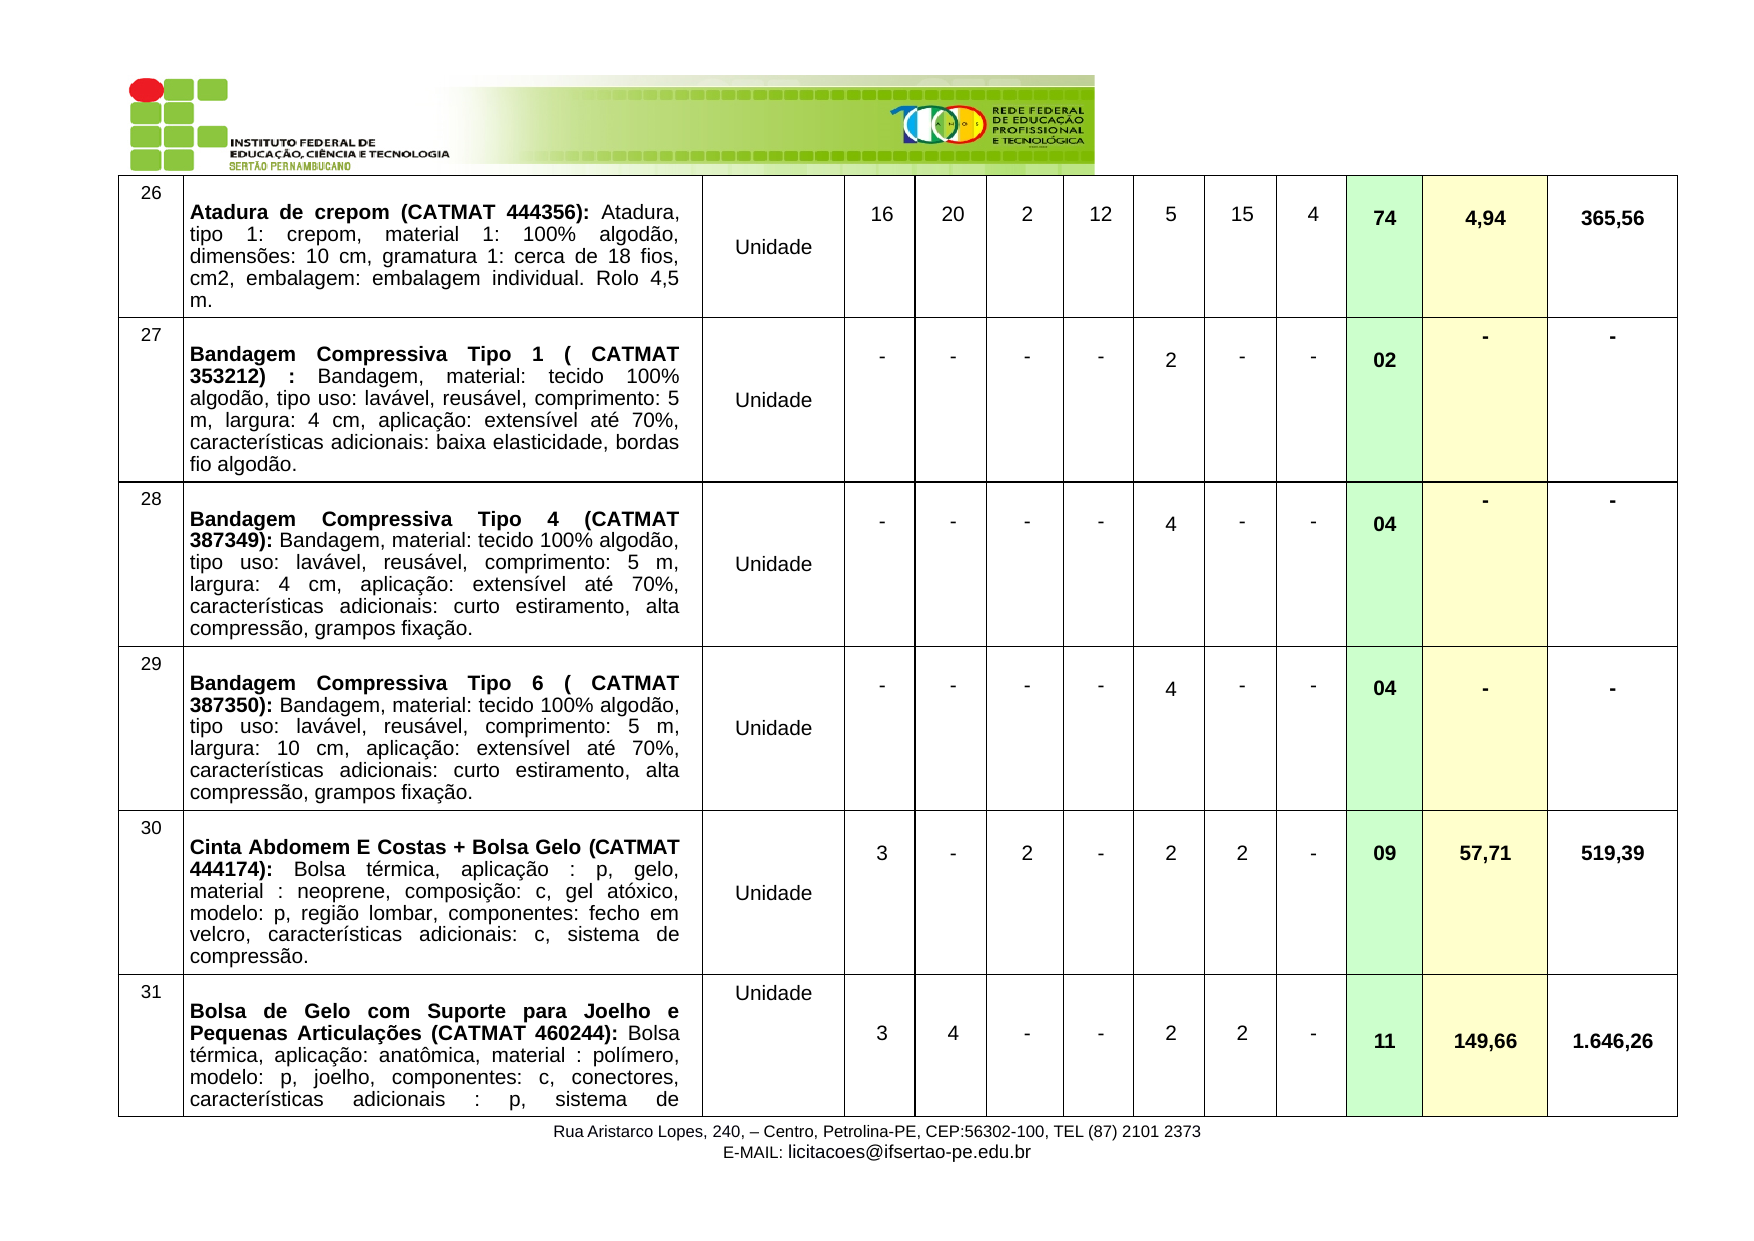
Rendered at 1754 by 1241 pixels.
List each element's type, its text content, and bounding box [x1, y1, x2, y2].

table_cell - [1064, 811, 1133, 974]
table_cell 4 [1134, 483, 1204, 646]
table_cell 1.646,26 [1548, 975, 1677, 1116]
table_cell 12 [1064, 176, 1133, 317]
table_cell Unidade [703, 176, 844, 317]
table_cell 04 [1347, 647, 1422, 810]
table_cell - [916, 483, 986, 646]
table_cell 26 [119, 176, 183, 317]
table_cell 3 [845, 975, 914, 1116]
table_cell 29 [119, 647, 183, 810]
table_cell - [845, 483, 914, 646]
table_cell Bandagem Compressiva Tipo 4 (CATMAT 387349): Bandagem, material: tecido 100% algodão, tipo uso: lavável, reusável, comprimento: 5 m, largura: 4 cm, aplicação: extensível até 70%, características adicionais: curto estiramento, alta compressão, grampos fixação. [184, 483, 702, 646]
table_cell 15 [1205, 176, 1276, 317]
table_cell - [1064, 647, 1133, 810]
table_cell 74 [1347, 176, 1422, 317]
table_cell 31 [119, 975, 183, 1116]
table_cell - [1548, 647, 1677, 810]
table_cell - [987, 975, 1063, 1116]
table_cell Bolsa de Gelo com Suporte para Joelho e Pequenas Articulações (CATMAT 460244): Bolsa térmica, aplicação: anatômica, material : polímero, modelo: p, joelho, componentes: c, conectores, características adicionais : p, sistema de [184, 975, 702, 1116]
table_cell 519,39 [1548, 811, 1677, 974]
table_cell 2 [1205, 975, 1276, 1116]
table_cell Atadura de crepom (CATMAT 444356): Atadura, tipo 1: crepom, material 1: 100% algodão, dimensões: 10 cm, gramatura 1: cerca de 18 fios, cm2, embalagem: embalagem individual. Rolo 4,5 m. [184, 176, 702, 317]
table_cell 2 [1134, 318, 1204, 481]
table_cell - [916, 318, 986, 481]
table_cell 57,71 [1423, 811, 1547, 974]
table_cell 3 [845, 811, 914, 974]
table_cell - [1423, 318, 1547, 481]
table_cell 2 [1205, 811, 1276, 974]
table_cell 09 [1347, 811, 1422, 974]
table_cell - [916, 647, 986, 810]
table_cell - [987, 483, 1063, 646]
table_cell Unidade [703, 318, 844, 481]
table_cell 2 [987, 811, 1063, 974]
table_cell - [1423, 647, 1547, 810]
table_cell - [1205, 647, 1276, 810]
table_cell - [1277, 811, 1346, 974]
table_cell Unidade [703, 975, 844, 1116]
table_cell 04 [1347, 483, 1422, 646]
table_cell Unidade [703, 483, 844, 646]
table_cell 02 [1347, 318, 1422, 481]
table_cell 2 [1134, 811, 1204, 974]
table_cell 20 [916, 176, 986, 317]
table_cell - [845, 318, 914, 481]
table_cell - [1064, 318, 1133, 481]
table_cell 4 [916, 975, 986, 1116]
table_cell Cinta Abdomem E Costas + Bolsa Gelo (CATMAT 444174): Bolsa térmica, aplicação : p, gelo, material : neoprene, composição: c, gel atóxico, modelo: p, região lombar, componentes: fecho em velcro, características adicionais: c, sistema de compressão. [184, 811, 702, 974]
table_cell 30 [119, 811, 183, 974]
table_cell - [987, 647, 1063, 810]
table_cell - [845, 647, 914, 810]
table_cell - [1064, 483, 1133, 646]
table_cell - [1205, 318, 1276, 481]
table_cell 11 [1347, 975, 1422, 1116]
table_cell - [1277, 318, 1346, 481]
picture [118, 75, 1095, 175]
table_cell - [987, 318, 1063, 481]
table_cell 2 [987, 176, 1063, 317]
table_cell - [916, 811, 986, 974]
table_cell 365,56 [1548, 176, 1677, 317]
table_cell - [1423, 483, 1547, 646]
table_cell 16 [845, 176, 914, 317]
table_cell 5 [1134, 176, 1204, 317]
table_cell 4 [1134, 647, 1204, 810]
table_cell 149,66 [1423, 975, 1547, 1116]
table_cell 27 [119, 318, 183, 481]
table_cell 4 [1277, 176, 1346, 317]
table_cell - [1277, 975, 1346, 1116]
table_cell - [1064, 975, 1133, 1116]
table_cell - [1277, 483, 1346, 646]
table_cell 28 [119, 483, 183, 646]
table_cell - [1548, 483, 1677, 646]
table_cell Unidade [703, 811, 844, 974]
table_cell Bandagem Compressiva Tipo 6 ( CATMAT 387350): Bandagem, material: tecido 100% algodão, tipo uso: lavável, reusável, comprimento: 5 m, largura: 10 cm, aplicação: extensível até 70%, características adicionais: curto estiramento, alta compressão, grampos fixação. [184, 647, 702, 810]
table_cell - [1277, 647, 1346, 810]
table_cell - [1548, 318, 1677, 481]
table_cell Bandagem Compressiva Tipo 1 ( CATMAT 353212) : Bandagem, material: tecido 100% algodão, tipo uso: lavável, reusável, comprimento: 5 m, largura: 4 cm, aplicação: extensível até 70%, características adicionais: baixa elasticidade, bordas fio algodão. [184, 318, 702, 481]
table_cell Unidade [703, 647, 844, 810]
table_cell 4,94 [1423, 176, 1547, 317]
table_cell - [1205, 483, 1276, 646]
table_cell 2 [1134, 975, 1204, 1116]
